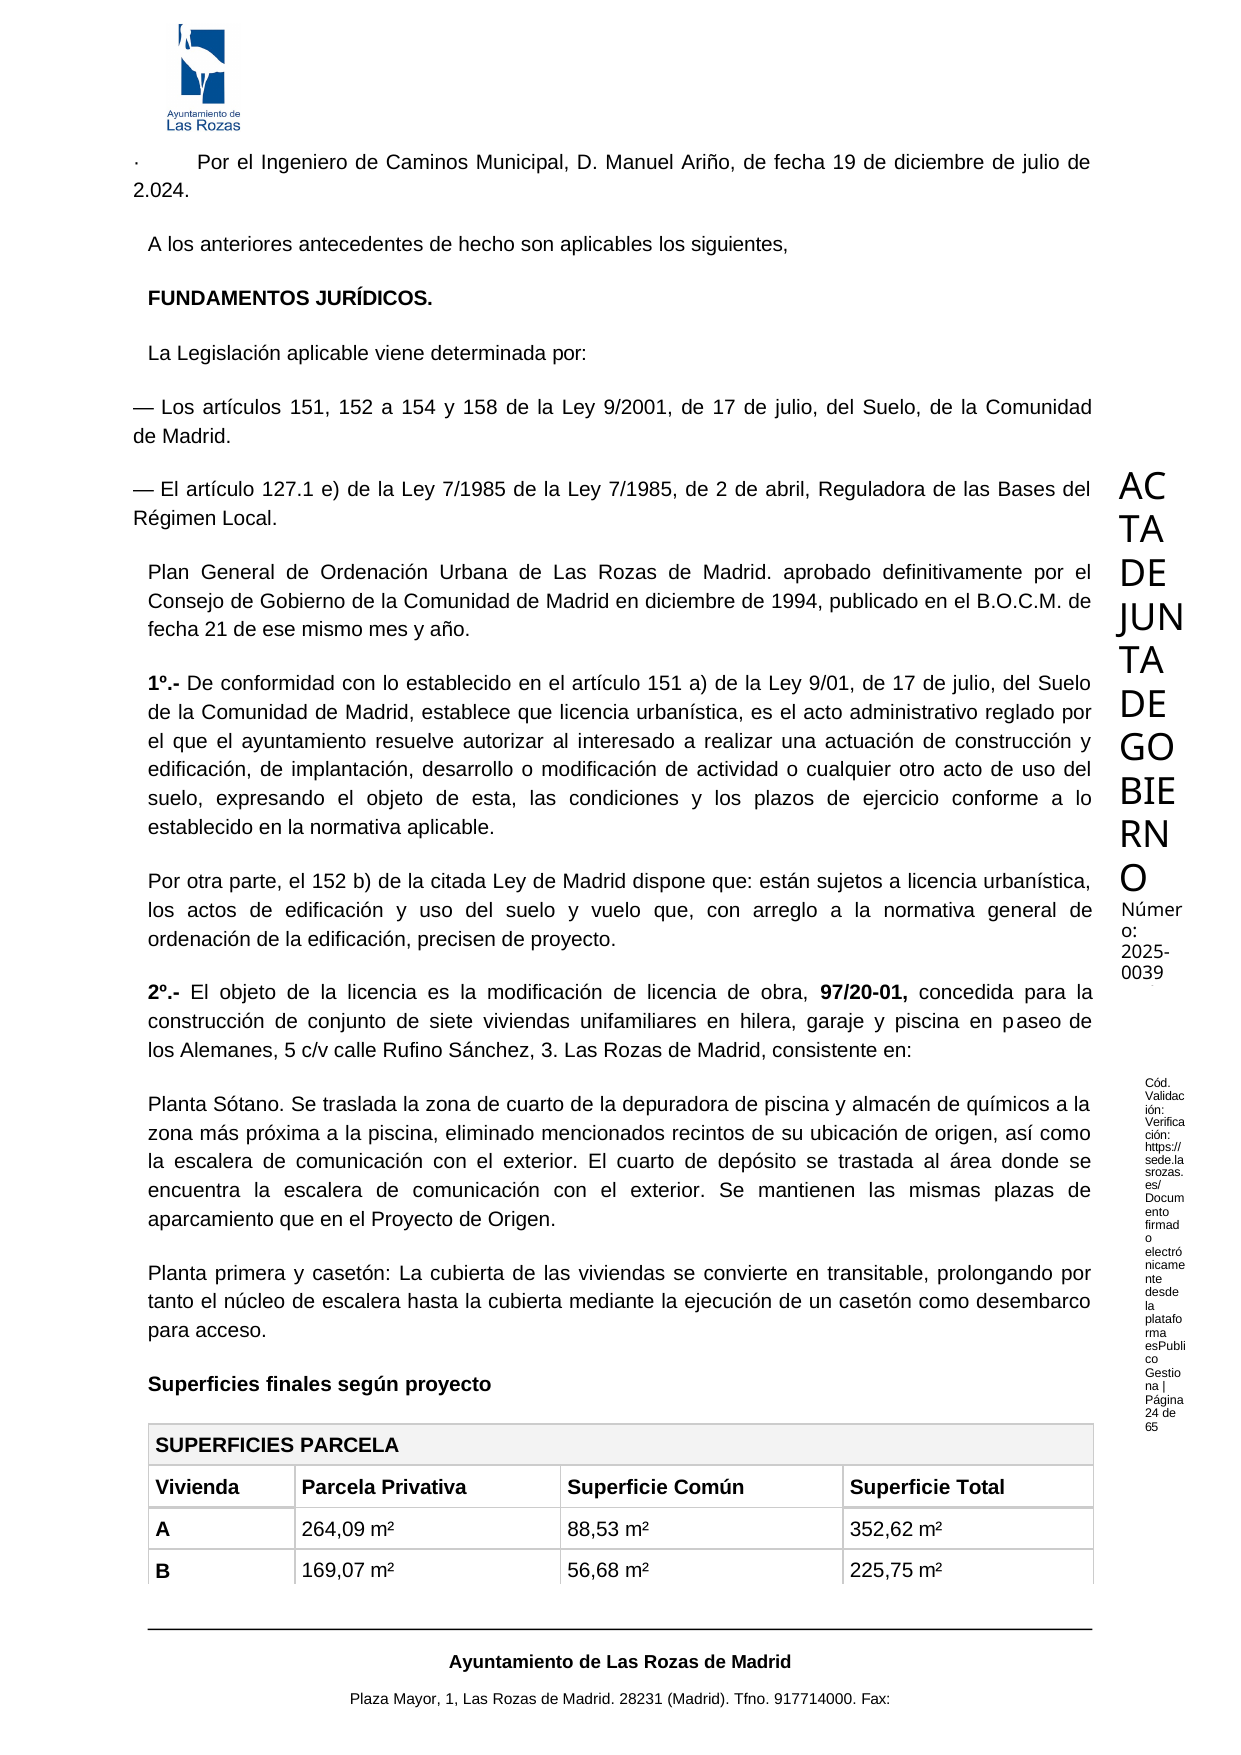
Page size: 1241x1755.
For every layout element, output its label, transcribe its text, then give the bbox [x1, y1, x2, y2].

text La Legislación aplicable viene determinada por: [148, 341, 1093, 364]
table_cell Superficie Total [844, 1466, 1093, 1506]
table_cell 169,07 m² [296, 1550, 560, 1584]
subtitle Superficies finales según proyecto [148, 1371, 1093, 1395]
list Cód. Validación: [1145, 1077, 1186, 1117]
list Documento firmado electrónicamente desde la plataforma esPublico Gestiona | Página 24 de 65 [1145, 1192, 1186, 1434]
table_header SUPERFICIES PARCELA [149, 1425, 1093, 1464]
table_cell Superficie Común [561, 1466, 842, 1506]
list Número: 2025-0039 Fecha: 30/09/2025 [1121, 900, 1185, 985]
list Los artículos 151, 152 a 154 y 158 de la Ley 9/2001, de 17 de julio, del Suelo, de la Comunidad de Madrid. [133, 395, 1093, 447]
text 2º.- El objeto de la licencia es la modificación de licencia de obra, 97/20-01, concedida para la construcción de conjunto de siete viviendas unifamiliares en hilera, garaje y piscina en paseo de los Alemanes, 5 c/v calle Rufino Sánchez, 3. Las Rozas de Madrid, consistente en: [148, 980, 1093, 1062]
table_cell 88,53 m² [561, 1508, 842, 1548]
text Planta primera y casetón: La cubierta de las viviendas se convierte en transitable, prolongando por tanto el núcleo de escalera hasta la cubierta mediante la ejecución de un casetón como desembarco para acceso. [148, 1260, 1093, 1342]
table_cell Vivienda [149, 1466, 294, 1506]
list [1143, 1075, 1186, 1612]
table_cell 225,75 m² [844, 1550, 1093, 1584]
text A los anteriores antecedentes de hecho son aplicables los siguientes, [148, 232, 1093, 256]
table_cell 352,62 m² [844, 1509, 1093, 1548]
list El artículo 127.1 e) de la Ley 7/1985 de la Ley 7/1985, de 2 de abril, Reguladora de las Bases del Régimen Local. [133, 477, 1093, 530]
subtitle FUNDAMENTOS JURÍDICOS. [148, 286, 1093, 310]
text Planta Sótano. Se traslada la zona de cuarto de la depuradora de piscina y almacén de químicos a la zona más próxima a la piscina, eliminado mencionados recintos de su ubicación de origen, así como la escalera de comunicación con el exterior. El cuarto de depósito se trastada al área donde se encuentra la escalera de comunicación con el exterior. Se mantienen las mismas plazas de aparcamiento que en el Proyecto de Origen. [148, 1092, 1093, 1231]
list Por el Ingeniero de Caminos Municipal, D. Manuel Ariño, de fecha 19 de diciembre de julio de 2.024. [133, 149, 1093, 202]
table_cell 56,68 m² [561, 1550, 842, 1584]
table_cell A [149, 1509, 294, 1548]
text Por otra parte, el 152 b) de la citada Ley de Madrid dispone que: están sujetos a licencia urbanística, los actos de edificación y uso del suelo y vuelo que, con arreglo a la normativa general de ordenación de la edificación, precisen de proyecto. [148, 869, 1093, 950]
text Plan General de Ordenación Urbana de Las Rozas de Madrid. aprobado definitivamente por el Consejo de Gobierno de la Comunidad de Madrid en diciembre de 1994, publicado en el B.O.C.M. de fecha 21 de ese mismo mes y año. [148, 560, 1093, 641]
table_cell B [149, 1550, 294, 1584]
table_cell 264,09 m² [296, 1508, 560, 1548]
text 1º.- De conformidad con lo establecido en el artículo 151 a) de la Ley 9/01, de 17 de julio, del Suelo de la Comunidad de Madrid, establece que licencia urbanística, es el acto administrativo reglado por el que el ayuntamiento resuelve autorizar al interesado a realizar una actuación de construcción y edificación, de implantación, desarrollo o modificación de actividad o cualquier otro acto de uso del suelo, expresando el objeto de esta, las condiciones y los plazos de ejercicio conforme a lo establecido en la normativa aplicable. [148, 671, 1093, 839]
table_cell Parcela Privativa [296, 1466, 560, 1506]
list Verificación: https://sede.lasrozas.es/ [1145, 1117, 1186, 1192]
list ACTA DE JUNTA DE GOBIERNO [1119, 464, 1185, 900]
